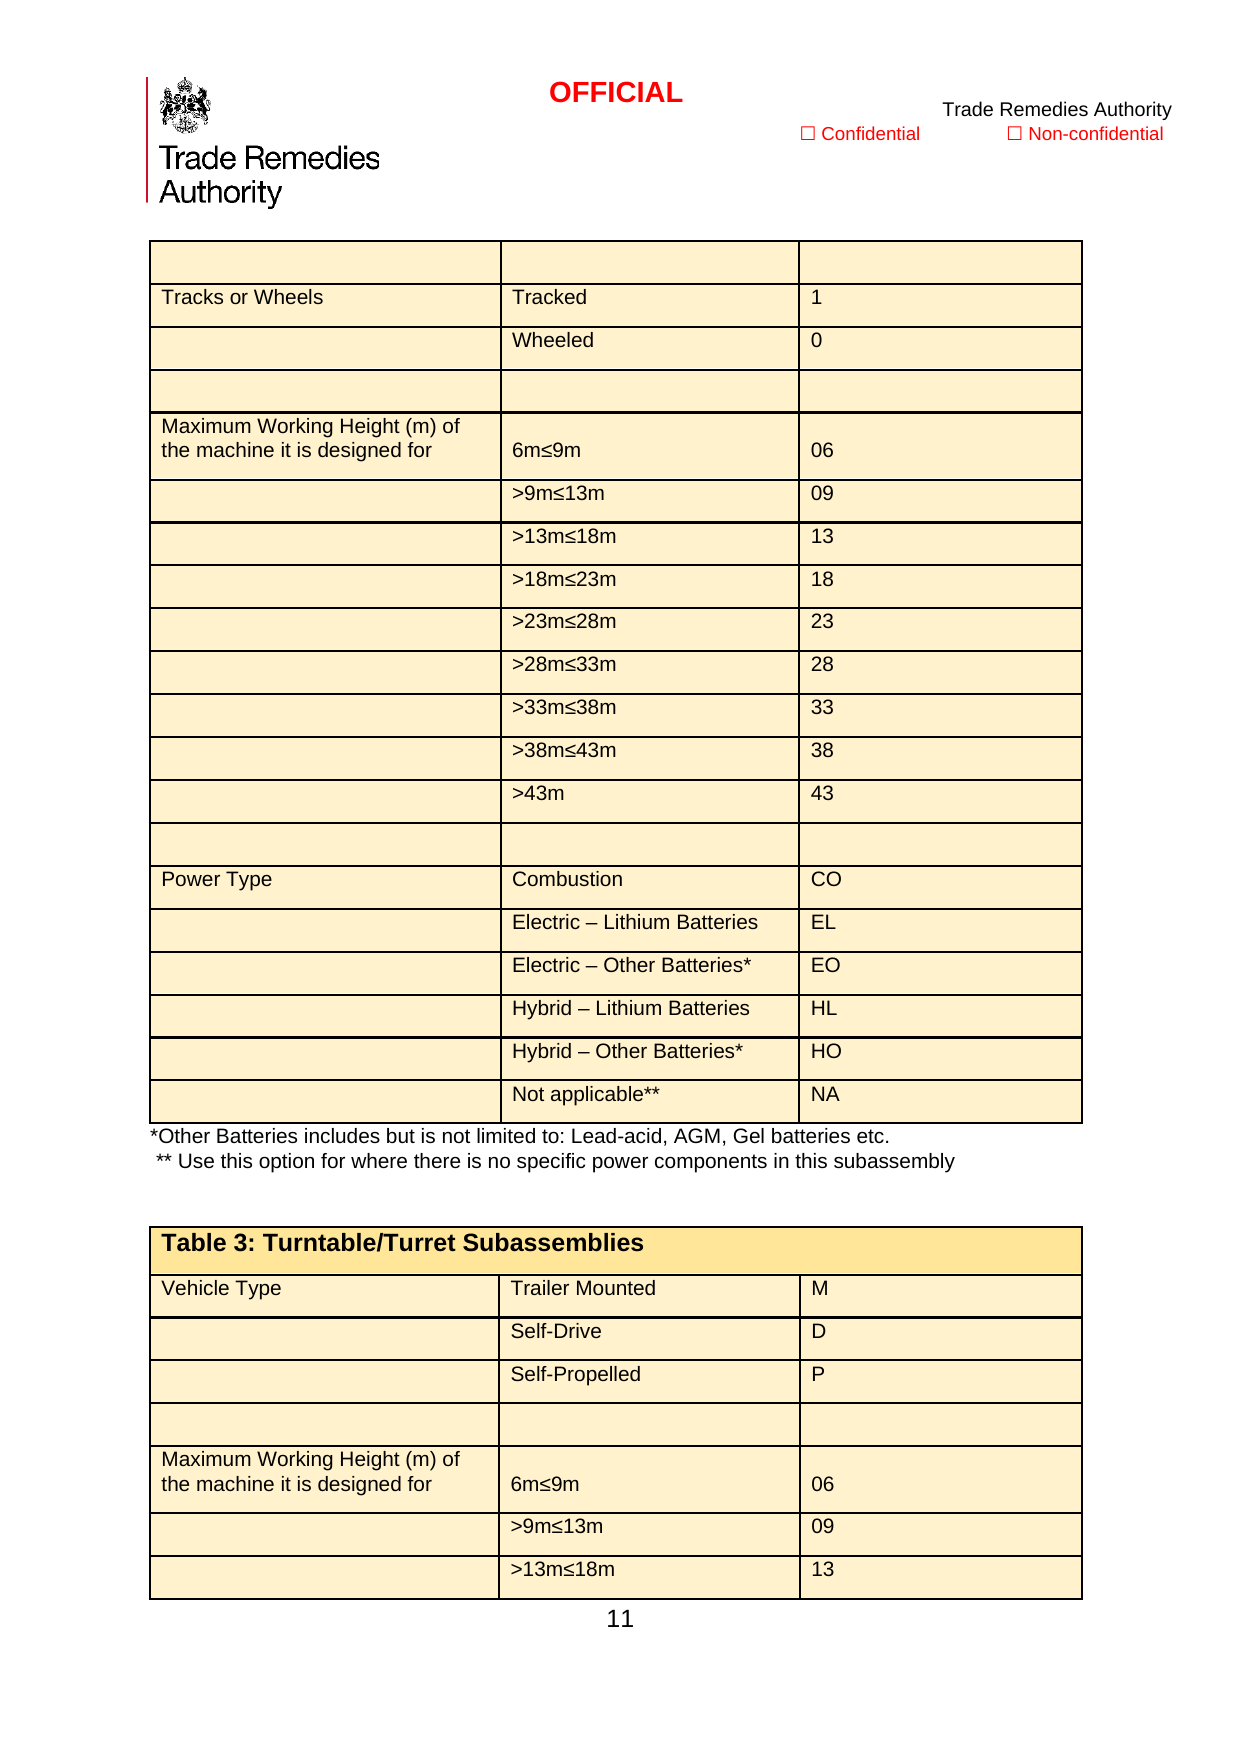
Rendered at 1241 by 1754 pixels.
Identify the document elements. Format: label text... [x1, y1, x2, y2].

table_cell [151, 996, 500, 1036]
table_cell >9m≤13m [500, 1514, 799, 1555]
table_cell Tracks or Wheels [151, 285, 500, 326]
table_cell [151, 328, 500, 368]
table_cell 1 [800, 285, 1081, 326]
table_cell [151, 1081, 500, 1122]
table_cell >43m [502, 781, 798, 822]
table_cell 18 [800, 566, 1081, 607]
table_cell [800, 371, 1081, 411]
table_cell [151, 781, 500, 822]
table_cell Vehicle Type [151, 1276, 498, 1316]
table_cell HL [800, 996, 1081, 1036]
table_cell 28 [800, 652, 1081, 693]
table_cell CO [800, 867, 1081, 908]
table_cell [151, 566, 500, 607]
table_cell Maximum Working Height (m) of the machine it is designed for [151, 414, 500, 478]
table_cell [800, 242, 1081, 283]
table_cell [151, 242, 500, 283]
table_cell [151, 824, 500, 865]
table_cell M [801, 1276, 1081, 1316]
table_cell 43 [800, 781, 1081, 822]
table_cell >23m≤28m [502, 609, 798, 650]
table_cell [151, 652, 500, 693]
table_cell Self-Drive [500, 1319, 799, 1359]
table_cell >38m≤43m [502, 738, 798, 779]
table_cell 6m≤9m [500, 1447, 799, 1512]
table_cell [502, 824, 798, 865]
table_cell Self-Propelled [500, 1361, 799, 1402]
table_cell 38 [800, 738, 1081, 779]
table_cell EL [800, 910, 1081, 951]
table_cell [151, 910, 500, 951]
table_cell [151, 1361, 498, 1402]
table_cell [151, 481, 500, 521]
table_cell EO [800, 953, 1081, 993]
table_cell Combustion [502, 867, 798, 908]
table_cell >9m≤13m [502, 481, 798, 521]
table_cell P [801, 1361, 1081, 1402]
table_cell Hybrid – Other Batteries* [502, 1039, 798, 1079]
table_cell 23 [800, 609, 1081, 650]
table_cell 06 [801, 1447, 1081, 1512]
table_cell [151, 695, 500, 736]
table_cell >33m≤38m [502, 695, 798, 736]
table_cell [502, 371, 798, 411]
table_cell Wheeled [502, 328, 798, 368]
table_cell [151, 1514, 498, 1555]
table_header Table 3: Turntable/Turret Subassemblies [151, 1228, 1081, 1273]
table_cell [151, 371, 500, 411]
table_cell >13m≤18m [500, 1557, 799, 1598]
table_cell 09 [801, 1514, 1081, 1555]
table_cell [151, 524, 500, 564]
table_cell [500, 1404, 799, 1445]
table_cell [800, 824, 1081, 865]
table_cell >13m≤18m [502, 524, 798, 564]
table_cell Trailer Mounted [500, 1276, 799, 1316]
table_cell D [801, 1319, 1081, 1359]
table_cell [502, 242, 798, 283]
table_cell >28m≤33m [502, 652, 798, 693]
table_cell [151, 1319, 498, 1359]
table_cell 6m≤9m [502, 414, 798, 478]
table_cell 06 [800, 414, 1081, 478]
table_cell Electric – Other Batteries* [502, 953, 798, 993]
table_cell 33 [800, 695, 1081, 736]
table_cell 09 [800, 481, 1081, 521]
table_cell 13 [801, 1557, 1081, 1598]
table_cell >18m≤23m [502, 566, 798, 607]
table_cell Electric – Lithium Batteries [502, 910, 798, 951]
table_cell [151, 953, 500, 993]
table_cell Maximum Working Height (m) of the machine it is designed for [151, 1447, 498, 1512]
table_cell [151, 1039, 500, 1079]
table_cell NA [800, 1081, 1081, 1122]
table_cell HO [800, 1039, 1081, 1079]
table_cell 0 [800, 328, 1081, 368]
table_cell [151, 1404, 498, 1445]
table_cell [801, 1404, 1081, 1445]
table_cell Power Type [151, 867, 500, 908]
table_cell 13 [800, 524, 1081, 564]
table_cell [151, 1557, 498, 1598]
table_cell [151, 609, 500, 650]
table_cell Tracked [502, 285, 798, 326]
table_cell Not applicable** [502, 1081, 798, 1122]
table_cell Hybrid – Lithium Batteries [502, 996, 798, 1036]
text *Other Batteries includes but is not limited to: Lead-acid, AGM, Gel batteries etc. ** Use this option for where there is no specific power components in this subassembly [150, 1124, 1090, 1172]
table_cell [151, 738, 500, 779]
